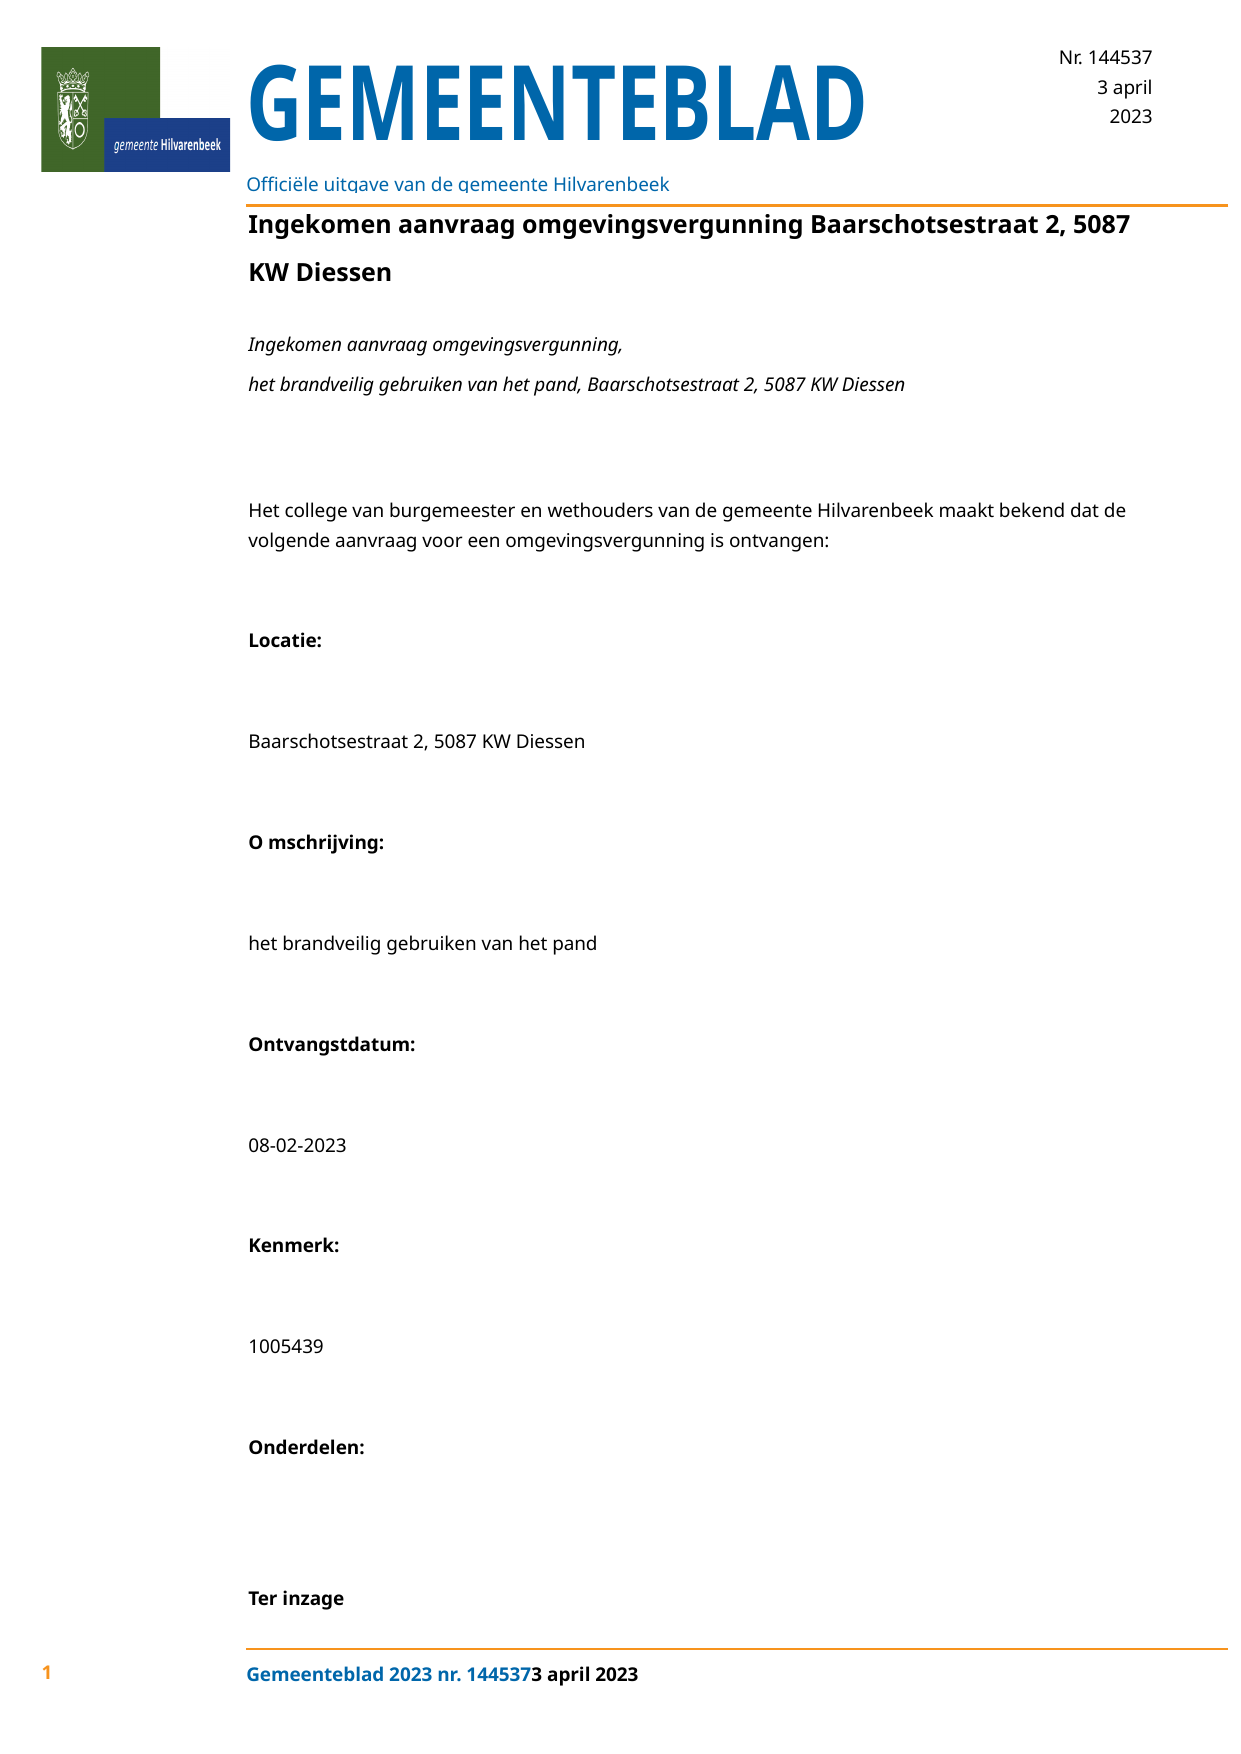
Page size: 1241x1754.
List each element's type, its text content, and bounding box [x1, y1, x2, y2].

text Ingekomen aanvraag omgevingsvergunning Baarschotsestraat 2, 5087 KW Diessen [248, 207, 1152, 288]
text Ontvangstdatum: [248, 1031, 1152, 1057]
text Het college van burgemeester en wethouders van de gemeente Hilvarenbeek maakt bekend dat de volgende aanvraag voor een omgevingsvergunning is ontvangen: [248, 497, 1152, 553]
text 08-02-2023 [248, 1132, 1152, 1158]
text 1005439 [248, 1333, 1152, 1359]
text het brandveilig gebruiken van het pand [248, 930, 1152, 956]
text Ingekomen aanvraag omgevingsvergunning, [248, 331, 1152, 357]
text het brandveilig gebruiken van het pand, Baarschotsestraat 2, 5087 KW Diessen [248, 371, 1152, 396]
picture [41, 47, 231, 172]
text Onderdelen: [248, 1434, 1152, 1460]
text Ter inzage [248, 1586, 1152, 1611]
text Kenmerk: [248, 1233, 1152, 1258]
text O mschrijving: [248, 829, 1152, 855]
text Locatie: [248, 628, 1152, 653]
text Baarschotsestraat 2, 5087 KW Diessen [248, 728, 1152, 754]
